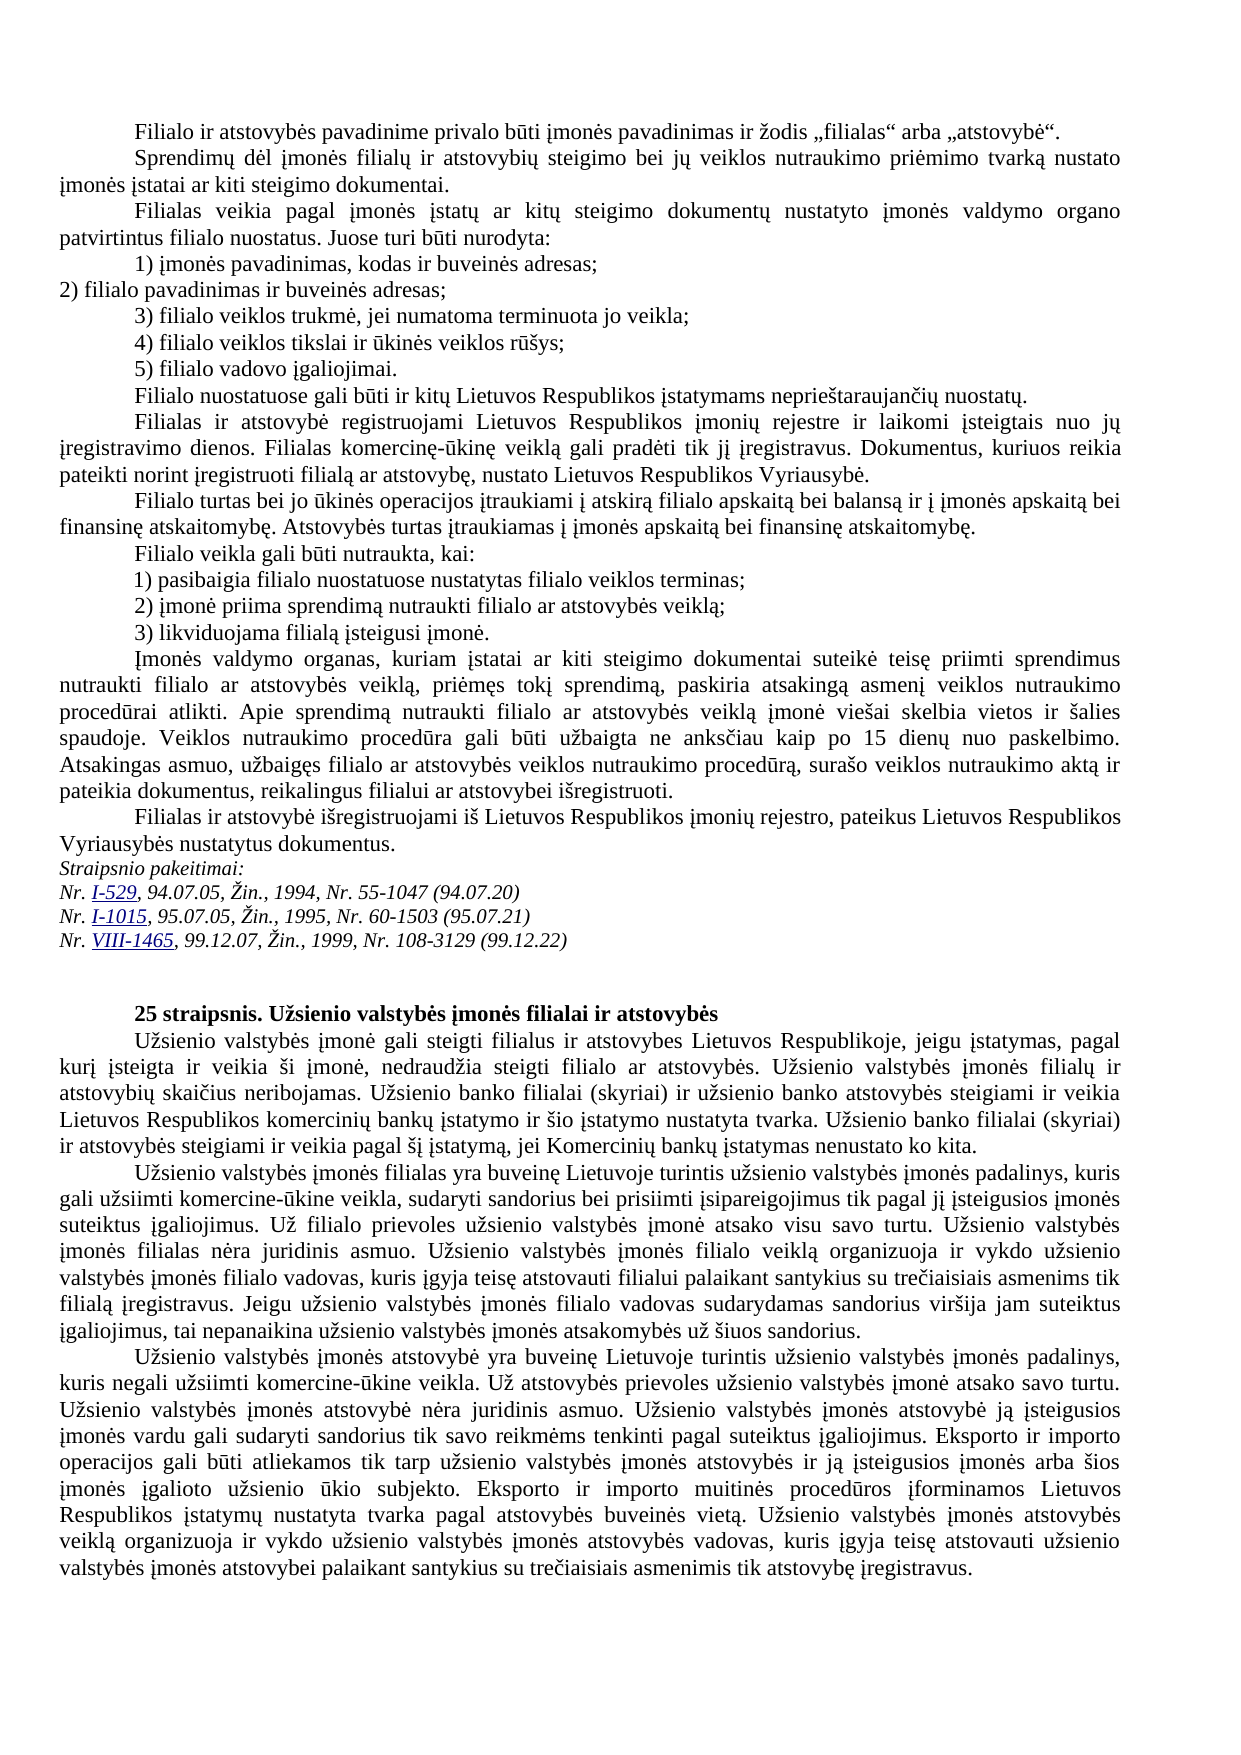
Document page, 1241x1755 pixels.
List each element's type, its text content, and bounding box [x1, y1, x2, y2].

text Filialo veikla gali būti nutraukta, kai: [59, 540, 1122, 566]
text Filialo turtas bei jo ūkinės operacijos įtraukiami į atskirą filialo apskaitą bei balansą ir į įmonės apskaitą bei finansinę atskaitomybę. Atstovybės turtas įtraukiamas į įmonės apskaitą bei finansinę atskaitomybę. [59, 487, 1122, 540]
text Užsienio valstybės įmonės filialas yra buveinę Lietuvoje turintis užsienio valstybės įmonės padalinys, kuris gali užsiimti komercine-ūkine veikla, sudaryti sandorius bei prisiimti įsipareigojimus tik pagal jį įsteigusios įmonės suteiktus įgaliojimus. Už filialo prievoles užsienio valstybės įmonė atsako visu savo turtu. Užsienio valstybės įmonės filialas nėra juridinis asmuo. Užsienio valstybės įmonės filialo veiklą organizuoja ir vykdo užsienio valstybės įmonės filialo vadovas, kuris įgyja teisę atstovauti filialui palaikant santykius su trečiaisiais asmenims tik filialą įregistravus. Jeigu užsienio valstybės įmonės filialo vadovas sudarydamas sandorius viršija jam suteiktus įgaliojimus, tai nepanaikina užsienio valstybės įmonės atsakomybės už šiuos sandorius. [59, 1158, 1122, 1343]
text Straipsnio pakeitimai: [59, 856, 1122, 880]
text Užsienio valstybės įmonės atstovybė yra buveinę Lietuvoje turintis užsienio valstybės įmonės padalinys, kuris negali užsiimti komercine-ūkine veikla. Už atstovybės prievoles užsienio valstybės įmonė atsako savo turtu. Užsienio valstybės įmonės atstovybė nėra juridinis asmuo. Užsienio valstybės įmonės atstovybė ją įsteigusios įmonės vardu gali sudaryti sandorius tik savo reikmėms tenkinti pagal suteiktus įgaliojimus. Eksporto ir importo operacijos gali būti atliekamos tik tarp užsienio valstybės įmonės atstovybės ir ją įsteigusios įmonės arba šios įmonės įgalioto užsienio ūkio subjekto. Eksporto ir importo muitinės procedūros įforminamos Lietuvos Respublikos įstatymų nustatyta tvarka pagal atstovybės buveinės vietą. Užsienio valstybės įmonės atstovybės veiklą organizuoja ir vykdo užsienio valstybės įmonės atstovybės vadovas, kuris įgyja teisę atstovauti užsienio valstybės įmonės atstovybei palaikant santykius su trečiaisiais asmenimis tik atstovybę įregistravus. [59, 1343, 1122, 1580]
text Nr. VIII-1465, 99.12.07, Žin., 1999, Nr. 108-3129 (99.12.22) [59, 928, 1122, 952]
text 1) įmonės pavadinimas, kodas ir buveinės adresas; [59, 250, 1122, 276]
text 3) likviduojama filialą įsteigusi įmonė. [59, 619, 1122, 645]
text 1) pasibaigia filialo nuostatuose nustatytas filialo veiklos terminas; [59, 566, 1122, 592]
text 3) filialo veiklos trukmė, jei numatoma terminuota jo veikla; [59, 303, 1122, 329]
text Įmonės valdymo organas, kuriam įstatai ar kiti steigimo dokumentai suteikė teisę priimti sprendimus nutraukti filialo ar atstovybės veiklą, priėmęs tokį sprendimą, paskiria atsakingą asmenį veiklos nutraukimo procedūrai atlikti. Apie sprendimą nutraukti filialo ar atstovybės veiklą įmonė viešai skelbia vietos ir šalies spaudoje. Veiklos nutraukimo procedūra gali būti užbaigta ne anksčiau kaip po 15 dienų nuo paskelbimo. Atsakingas asmuo, užbaigęs filialo ar atstovybės veiklos nutraukimo procedūrą, surašo veiklos nutraukimo aktą ir pateikia dokumentus, reikalingus filialui ar atstovybei išregistruoti. [59, 645, 1122, 803]
text Užsienio valstybės įmonė gali steigti filialus ir atstovybes Lietuvos Respublikoje, jeigu įstatymas, pagal kurį įsteigta ir veikia ši įmonė, nedraudžia steigti filialo ar atstovybės. Užsienio valstybės įmonės filialų ir atstovybių skaičius neribojamas. Užsienio banko filialai (skyriai) ir užsienio banko atstovybės steigiami ir veikia Lietuvos Respublikos komercinių bankų įstatymo ir šio įstatymo nustatyta tvarka. Užsienio banko filialai (skyriai) ir atstovybės steigiami ir veikia pagal šį įstatymą, jei Komercinių bankų įstatymas nenustato ko kita. [59, 1027, 1122, 1158]
text 25 straipsnis. Užsienio valstybės įmonės filialai ir atstovybės [59, 1000, 1122, 1027]
text 2) filialo pavadinimas ir buveinės adresas; [59, 276, 1122, 303]
text Filialas ir atstovybė išregistruojami iš Lietuvos Respublikos įmonių rejestro, pateikus Lietuvos Respublikos Vyriausybės nustatytus dokumentus. [59, 803, 1122, 856]
text Filialo nuostatuose gali būti ir kitų Lietuvos Respublikos įstatymams neprieštaraujančių nuostatų. [59, 382, 1122, 408]
text 5) filialo vadovo įgaliojimai. [59, 355, 1122, 382]
text Nr. I-529, 94.07.05, Žin., 1994, Nr. 55-1047 (94.07.20) [59, 880, 1122, 904]
text Filialo ir atstovybės pavadinime privalo būti įmonės pavadinimas ir žodis „filialas“ arba „atstovybė“. [59, 118, 1122, 144]
text 2) įmonė priima sprendimą nutraukti filialo ar atstovybės veiklą; [59, 592, 1122, 619]
text Nr. I-1015, 95.07.05, Žin., 1995, Nr. 60-1503 (95.07.21) [59, 904, 1122, 928]
text Sprendimų dėl įmonės filialų ir atstovybių steigimo bei jų veiklos nutraukimo priėmimo tvarką nustato įmonės įstatai ar kiti steigimo dokumentai. [59, 144, 1122, 197]
text Filialas veikia pagal įmonės įstatų ar kitų steigimo dokumentų nustatyto įmonės valdymo organo patvirtintus filialo nuostatus. Juose turi būti nurodyta: [59, 197, 1122, 250]
text Filialas ir atstovybė registruojami Lietuvos Respublikos įmonių rejestre ir laikomi įsteigtais nuo jų įregistravimo dienos. Filialas komercinę-ūkinę veiklą gali pradėti tik jį įregistravus. Dokumentus, kuriuos reikia pateikti norint įregistruoti filialą ar atstovybę, nustato Lietuvos Respublikos Vyriausybė. [59, 408, 1122, 487]
text 4) filialo veiklos tikslai ir ūkinės veiklos rūšys; [59, 329, 1122, 355]
